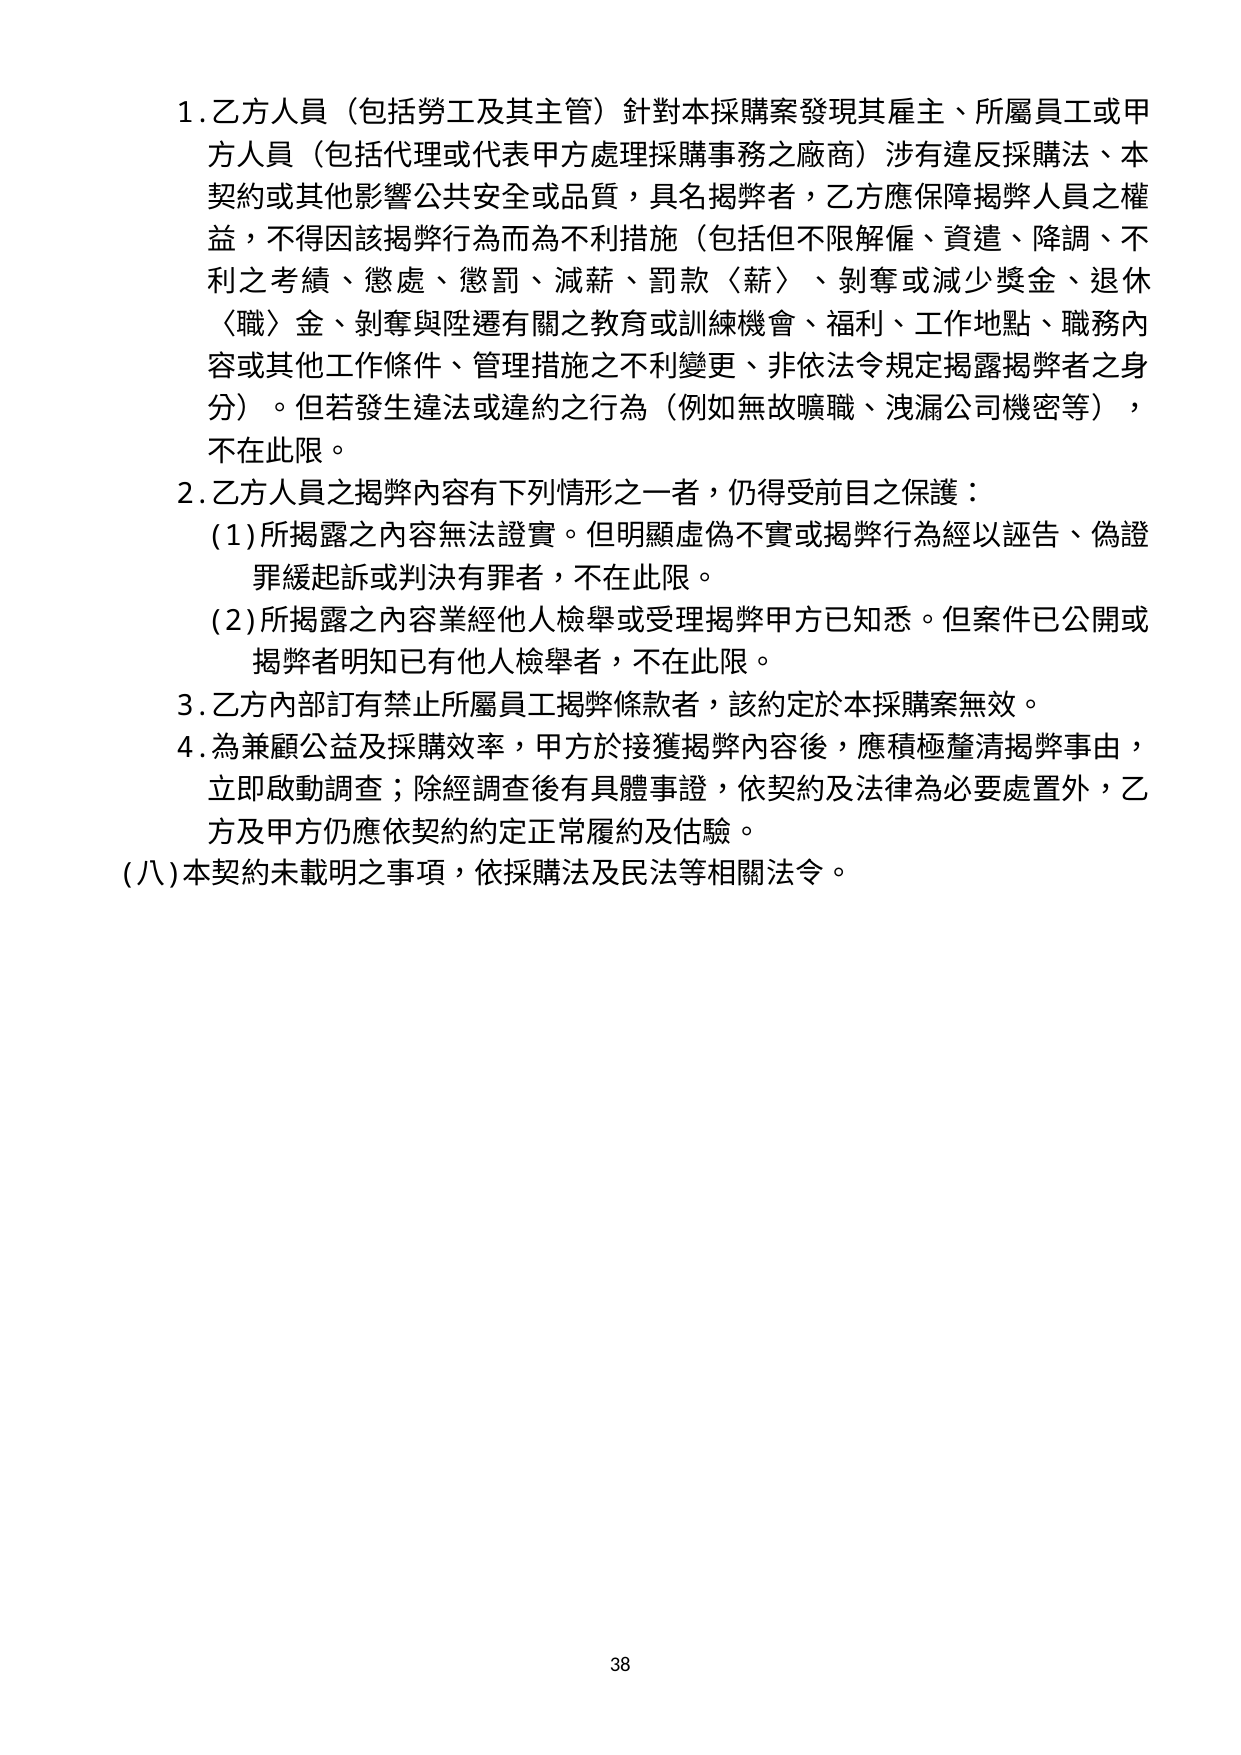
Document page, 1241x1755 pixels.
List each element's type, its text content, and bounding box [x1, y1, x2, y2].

text 2.乙方人員之揭弊內容有下列情形之一者，仍得受前目之保護： [176, 469, 1152, 512]
text (八)本契約未載明之事項，依採購法及民法等相關法令。 [118, 851, 1152, 892]
text 4.為兼顧公益及採購效率，甲方於接獲揭弊內容後，應積極釐清揭弊事由，立即啟動調查；除經調查後有具體事證，依契約及法律為必要處置外，乙方及甲方仍應依契約約定正常履約及估驗。 [176, 723, 1152, 851]
text 1.乙方人員（包括勞工及其主管）針對本採購案發現其雇主、所屬員工或甲方人員（包括代理或代表甲方處理採購事務之廠商）涉有違反採購法、本契約或其他影響公共安全或品質，具名揭弊者，乙方應保障揭弊人員之權益，不得因該揭弊行為而為不利措施（包括但不限解僱、資遣、降調、不利之考績、懲處、懲罰、減薪、罰款〈薪〉、剝奪或減少獎金、退休〈職〉金、剝奪與陞遷有關之教育或訓練機會、福利、工作地點、職務內容或其他工作條件、管理措施之不利變更、非依法令規定揭露揭弊者之身分）。但若發生違法或違約之行為（例如無故曠職、洩漏公司機密等），不在此限。 [176, 89, 1152, 469]
text 3.乙方內部訂有禁止所屬員工揭弊條款者，該約定於本採購案無效。 [176, 681, 1152, 723]
text (1)所揭露之內容無法證實。但明顯虛偽不實或揭弊行為經以誣告、偽證罪緩起訴或判決有罪者，不在此限。 [207, 512, 1152, 596]
text (2)所揭露之內容業經他人檢舉或受理揭弊甲方已知悉。但案件已公開或揭弊者明知已有他人檢舉者，不在此限。 [207, 596, 1152, 681]
